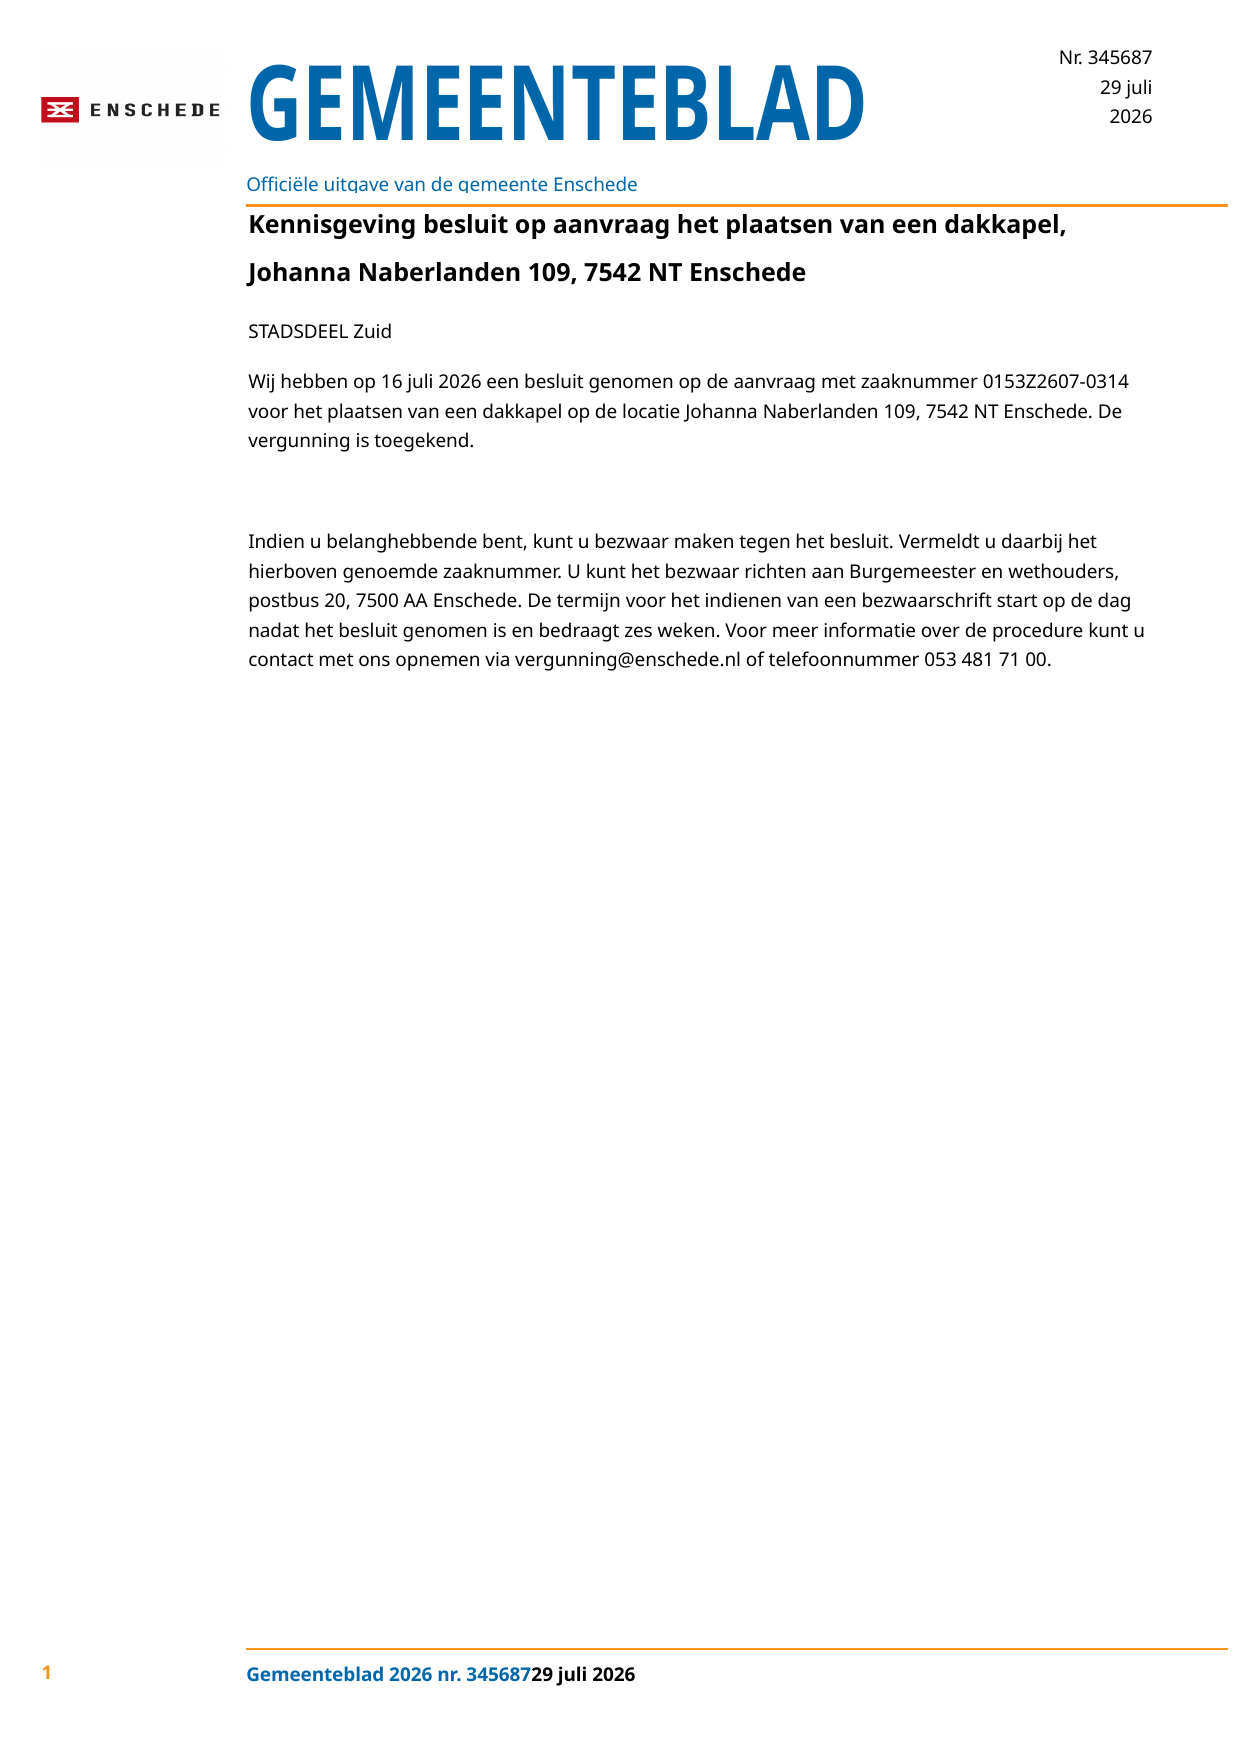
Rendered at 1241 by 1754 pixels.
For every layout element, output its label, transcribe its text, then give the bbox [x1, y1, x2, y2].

text STADSDEEL Zuid [248, 318, 1152, 344]
picture [41, 47, 231, 172]
text Indien u belanghebbende bent, kunt u bezwaar maken tegen het besluit. Vermeldt u daarbij het hierboven genoemde zaaknummer. U kunt het bezwaar richten aan Burgemeester en wethouders, postbus 20, 7500 AA Enschede. De termijn voor het indienen van een bezwaarschrift start op de dag nadat het besluit genomen is en bedraagt zes weken. Voor meer informatie over de procedure kunt u contact met ons opnemen via vergunning@enschede.nl of telefoonnummer 053 481 71 00. [248, 528, 1152, 672]
text Kennisgeving besluit op aanvraag het plaatsen van een dakkapel, Johanna Naberlanden 109, 7542 NT Enschede [248, 207, 1152, 288]
text Wij hebben op 16 juli 2026 een besluit genomen op de aanvraag met zaaknummer 0153Z2607-0314 voor het plaatsen van een dakkapel op de locatie Johanna Naberlanden 109, 7542 NT Enschede. De vergunning is toegekend. [248, 368, 1152, 453]
